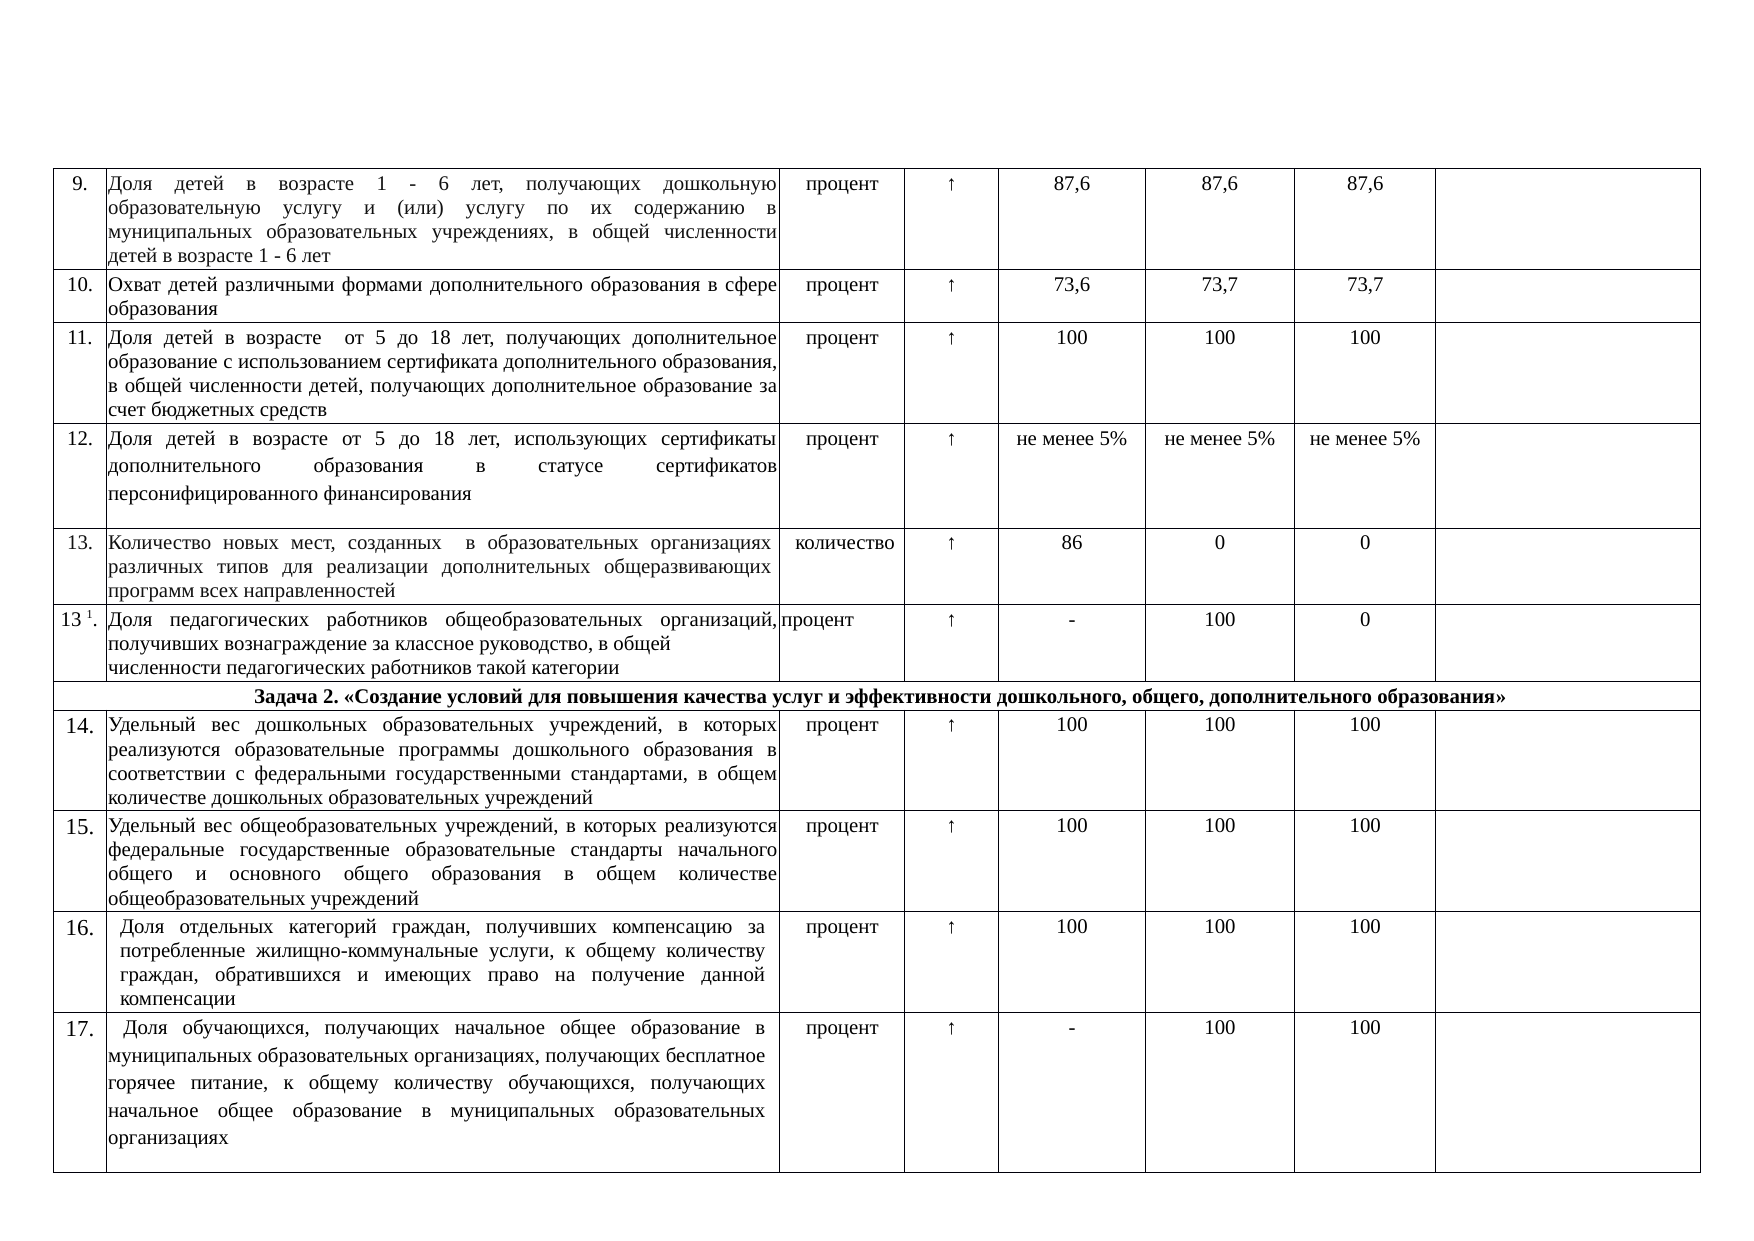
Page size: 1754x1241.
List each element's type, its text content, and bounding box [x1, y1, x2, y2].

table_cell процент [780, 169, 904, 269]
table_cell 73,7 [1146, 270, 1294, 322]
table_cell 13 1. [54, 605, 106, 681]
table_cell не менее 5% [999, 424, 1145, 527]
table_cell 87,6 [999, 169, 1145, 269]
table_cell 100 [1295, 912, 1435, 1012]
table_cell процент [780, 323, 904, 423]
table_cell 73,7 [1295, 270, 1435, 322]
table_cell процент [780, 270, 904, 322]
table_cell 87,6 [1295, 169, 1435, 269]
table_cell 100 [1146, 605, 1294, 681]
table_cell [1436, 912, 1700, 1012]
table_cell ↑ [905, 711, 998, 810]
table_cell - [999, 1013, 1145, 1172]
table_cell ↑ [905, 912, 998, 1012]
table_cell [1436, 711, 1700, 810]
table_cell 14. [54, 711, 106, 810]
table_cell 100 [1295, 323, 1435, 423]
table_cell 100 [999, 323, 1145, 423]
table_cell 100 [1295, 1013, 1435, 1172]
table_cell процент [780, 605, 904, 681]
table_cell 12. [54, 424, 106, 527]
table_cell не менее 5% [1295, 424, 1435, 527]
table_cell Доля педагогических работников общеобразовательных организаций, получивших вознаграждение за классное руководство, в общей численности педагогических работников такой категории [107, 605, 779, 681]
table_cell 100 [1295, 811, 1435, 911]
table_cell Доля детей в возрасте от 5 до 18 лет, использующих сертификаты дополнительного образования в статусе сертификатов персонифицированного финансирования [107, 424, 779, 527]
table_cell - [999, 605, 1145, 681]
table_cell 17. [54, 1013, 106, 1172]
table_cell 100 [999, 912, 1145, 1012]
table_cell ↑ [905, 1013, 998, 1172]
table_cell [1436, 1013, 1700, 1172]
table_cell 73,6 [999, 270, 1145, 322]
table_cell 11. [54, 323, 106, 423]
table_cell [1436, 323, 1700, 423]
table_cell 86 [999, 529, 1145, 604]
table_cell процент [780, 424, 904, 527]
table_cell [1436, 811, 1700, 911]
table_cell Задача 2. «Создание условий для повышения качества услуг и эффективности дошкольного, общего, дополнительного образования» [54, 682, 1700, 709]
table_cell 16. [54, 912, 106, 1012]
table_cell 100 [999, 711, 1145, 810]
table_cell 9. [54, 169, 106, 269]
table_cell Удельный вес дошкольных образовательных учреждений, в которых реализуются образовательные программы дошкольного образования в соответствии с федеральными государственными стандартами, в общем количестве дошкольных образовательных учреждений [107, 711, 779, 810]
table_cell 100 [999, 811, 1145, 911]
table_cell процент [780, 811, 904, 911]
table_cell 15. [54, 811, 106, 911]
table_cell Доля детей в возрасте от 5 до 18 лет, получающих дополнительное образование с использованием сертификата дополнительного образования, в общей численности детей, получающих дополнительное образование за счет бюджетных средств [107, 323, 779, 423]
table_cell 100 [1146, 811, 1294, 911]
table_cell процент [780, 1013, 904, 1172]
table_cell количество [780, 529, 904, 604]
table_cell процент [780, 912, 904, 1012]
table_cell [1436, 169, 1700, 269]
table_cell [1436, 605, 1700, 681]
table_cell 100 [1146, 912, 1294, 1012]
table_cell 87,6 [1146, 169, 1294, 269]
table_cell Доля детей в возрасте 1 - 6 лет, получающих дошкольную образовательную услугу и (или) услугу по их содержанию в муниципальных образовательных учреждениях, в общей численности детей в возрасте 1 - 6 лет [107, 169, 779, 269]
table_cell ↑ [905, 323, 998, 423]
table_cell [1436, 424, 1700, 527]
table_cell Количество новых мест, созданных в образовательных организациях различных типов для реализации дополнительных общеразвивающих программ всех направленностей [107, 529, 779, 604]
table_cell [1436, 270, 1700, 322]
table_cell процент [780, 711, 904, 810]
table_cell ↑ [905, 811, 998, 911]
table_cell 10. [54, 270, 106, 322]
table_cell Охват детей различными формами дополнительного образования в сфере образования [107, 270, 779, 322]
table_cell 100 [1146, 711, 1294, 810]
table_cell 100 [1146, 323, 1294, 423]
table_cell 13. [54, 529, 106, 604]
table_cell 0 [1295, 605, 1435, 681]
table_cell 0 [1295, 529, 1435, 604]
table_cell 0 [1146, 529, 1294, 604]
table_cell ↑ [905, 270, 998, 322]
table_cell ↑ [905, 605, 998, 681]
table_cell Доля отдельных категорий граждан, получивших компенсацию за потребленные жилищно-коммунальные услуги, к общему количеству граждан, обратившихся и имеющих право на получение данной компенсации [107, 912, 779, 1012]
table_cell ↑ [905, 169, 998, 269]
table_cell ↑ [905, 529, 998, 604]
table_cell 100 [1146, 1013, 1294, 1172]
table_cell Доля обучающихся, получающих начальное общее образование в муниципальных образовательных организациях, получающих бесплатное горячее питание, к общему количеству обучающихся, получающих начальное общее образование в муниципальных образовательных организациях [107, 1013, 779, 1172]
table_cell Удельный вес общеобразовательных учреждений, в которых реализуются федеральные государственные образовательные стандарты начального общего и основного общего образования в общем количестве общеобразовательных учреждений [107, 811, 779, 911]
table_cell не менее 5% [1146, 424, 1294, 527]
table_cell ↑ [905, 424, 998, 527]
table_cell [1436, 529, 1700, 604]
table_cell 100 [1295, 711, 1435, 810]
